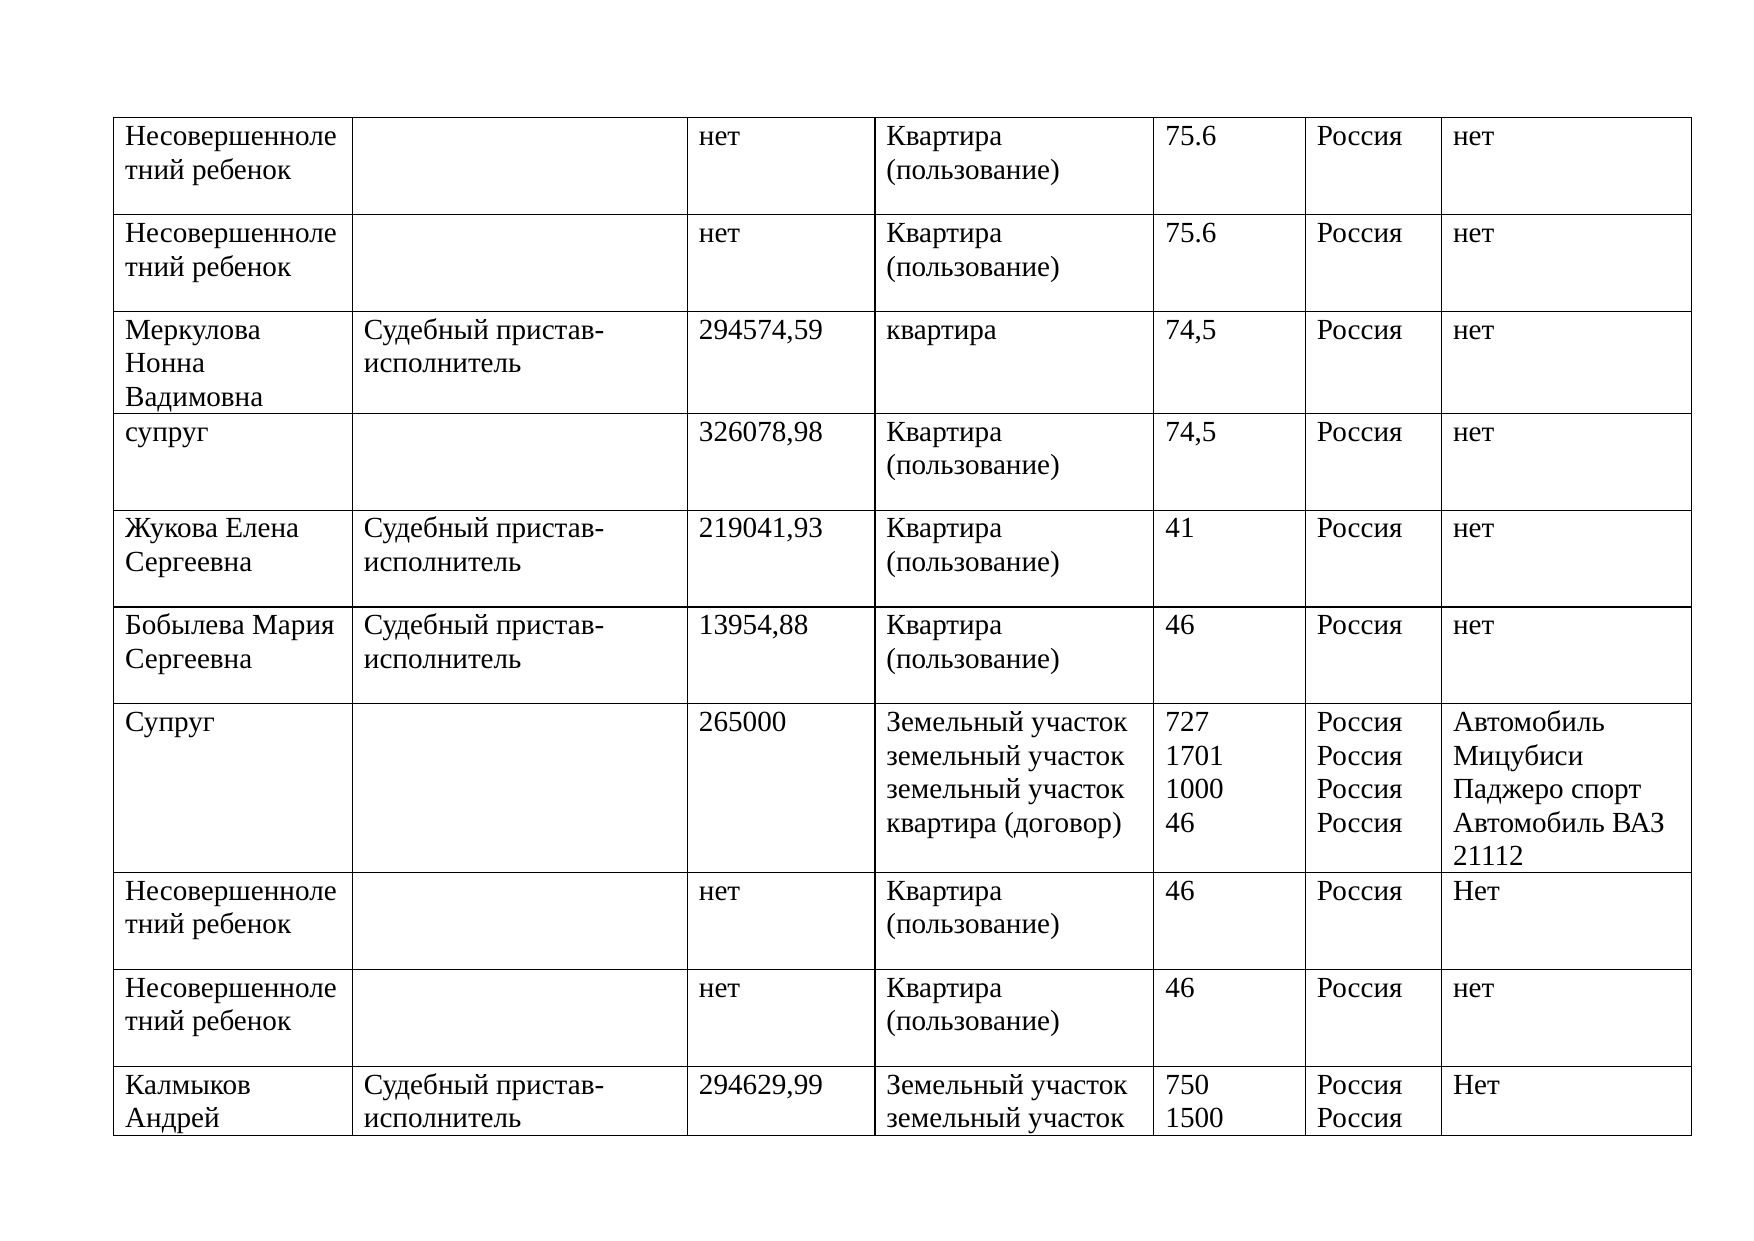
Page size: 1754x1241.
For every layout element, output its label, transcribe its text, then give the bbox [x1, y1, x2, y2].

table_cell Земельный участок земельный участок [876, 1067, 1153, 1135]
table_cell [353, 414, 687, 509]
table_cell Россия [1306, 312, 1441, 413]
table_cell нет [1442, 118, 1691, 214]
table_cell Супруг [114, 704, 352, 872]
table_cell Несовершеннолетний ребенок [114, 873, 352, 969]
table_cell супруг [114, 414, 352, 509]
table_cell Судебный пристав-исполнитель [353, 1067, 687, 1135]
table_cell нет [688, 118, 874, 214]
table_cell 46 [1154, 970, 1305, 1066]
table_cell Калмыков Андрей [114, 1067, 352, 1135]
table_cell 46 [1154, 873, 1305, 969]
table_cell нет [1442, 970, 1691, 1066]
table_cell [353, 118, 687, 214]
table_cell Судебный пристав-исполнитель [353, 511, 687, 606]
table_cell квартира [876, 312, 1153, 413]
table_cell 294629,99 [688, 1067, 874, 1135]
table_cell нет [1442, 215, 1691, 311]
table_cell Автомобиль Мицубиси Паджеро спорт Автомобиль ВАЗ 21112 [1442, 704, 1691, 872]
table_cell [353, 215, 687, 311]
table_cell нет [1442, 414, 1691, 509]
table_cell Судебный пристав-исполнитель [353, 312, 687, 413]
table_cell Россия [1306, 414, 1441, 509]
table_cell Россия [1306, 118, 1441, 214]
table_cell нет [688, 970, 874, 1066]
table_cell 75,6 [1154, 215, 1305, 311]
table_cell Россия [1306, 608, 1441, 703]
table_cell нет [1442, 608, 1691, 703]
table_cell 326078,98 [688, 414, 874, 509]
table_cell Квартира (пользование) [876, 873, 1153, 969]
table_cell 41 [1154, 511, 1305, 606]
table_cell 75,6 [1154, 118, 1305, 214]
table_cell нет [1442, 312, 1691, 413]
table_cell Россия Россия [1306, 1067, 1441, 1135]
table_cell Земельный участок земельный участок земельный участок квартира (договор) [876, 704, 1153, 872]
table_cell 750 1500 [1154, 1067, 1305, 1135]
table_cell Несовершеннолетний ребенок [114, 118, 352, 214]
table_cell Квартира (пользование) [876, 215, 1153, 311]
table_cell Квартира (пользование) [876, 414, 1153, 509]
table_cell Меркулова Нонна Вадимовна [114, 312, 352, 413]
table_cell Нет [1442, 873, 1691, 969]
table_cell Россия Россия Россия Россия [1306, 704, 1441, 872]
table_cell 727 1701 1000 46 [1154, 704, 1305, 872]
table_cell 265000 [688, 704, 874, 872]
table_cell [353, 970, 687, 1066]
table_cell Квартира (пользование) [876, 511, 1153, 606]
table_cell 74,5 [1154, 312, 1305, 413]
table_cell 13954,88 [688, 608, 874, 703]
table_cell 219041,93 [688, 511, 874, 606]
table_cell нет [1442, 511, 1691, 606]
table_cell Квартира (пользование) [876, 118, 1153, 214]
table_cell Россия [1306, 215, 1441, 311]
table_cell Квартира (пользование) [876, 970, 1153, 1066]
table_cell Жукова Елена Сергеевна [114, 511, 352, 606]
table_cell Россия [1306, 873, 1441, 969]
table_cell нет [688, 873, 874, 969]
table_cell Россия [1306, 970, 1441, 1066]
table_cell Нет [1442, 1067, 1691, 1135]
table_cell [353, 704, 687, 872]
table_cell Несовершеннолетний ребенок [114, 970, 352, 1066]
table_cell Россия [1306, 511, 1441, 606]
table_cell 294574,59 [688, 312, 874, 413]
table_cell Бобылева Мария Сергеевна [114, 608, 352, 703]
table_cell нет [688, 215, 874, 311]
table_cell 46 [1154, 608, 1305, 703]
table_cell Несовершеннолетний ребенок [114, 215, 352, 311]
table_cell [353, 873, 687, 969]
table_cell Судебный пристав-исполнитель [353, 608, 687, 703]
table_cell 74,5 [1154, 414, 1305, 509]
table_cell Квартира (пользование) [876, 608, 1153, 703]
